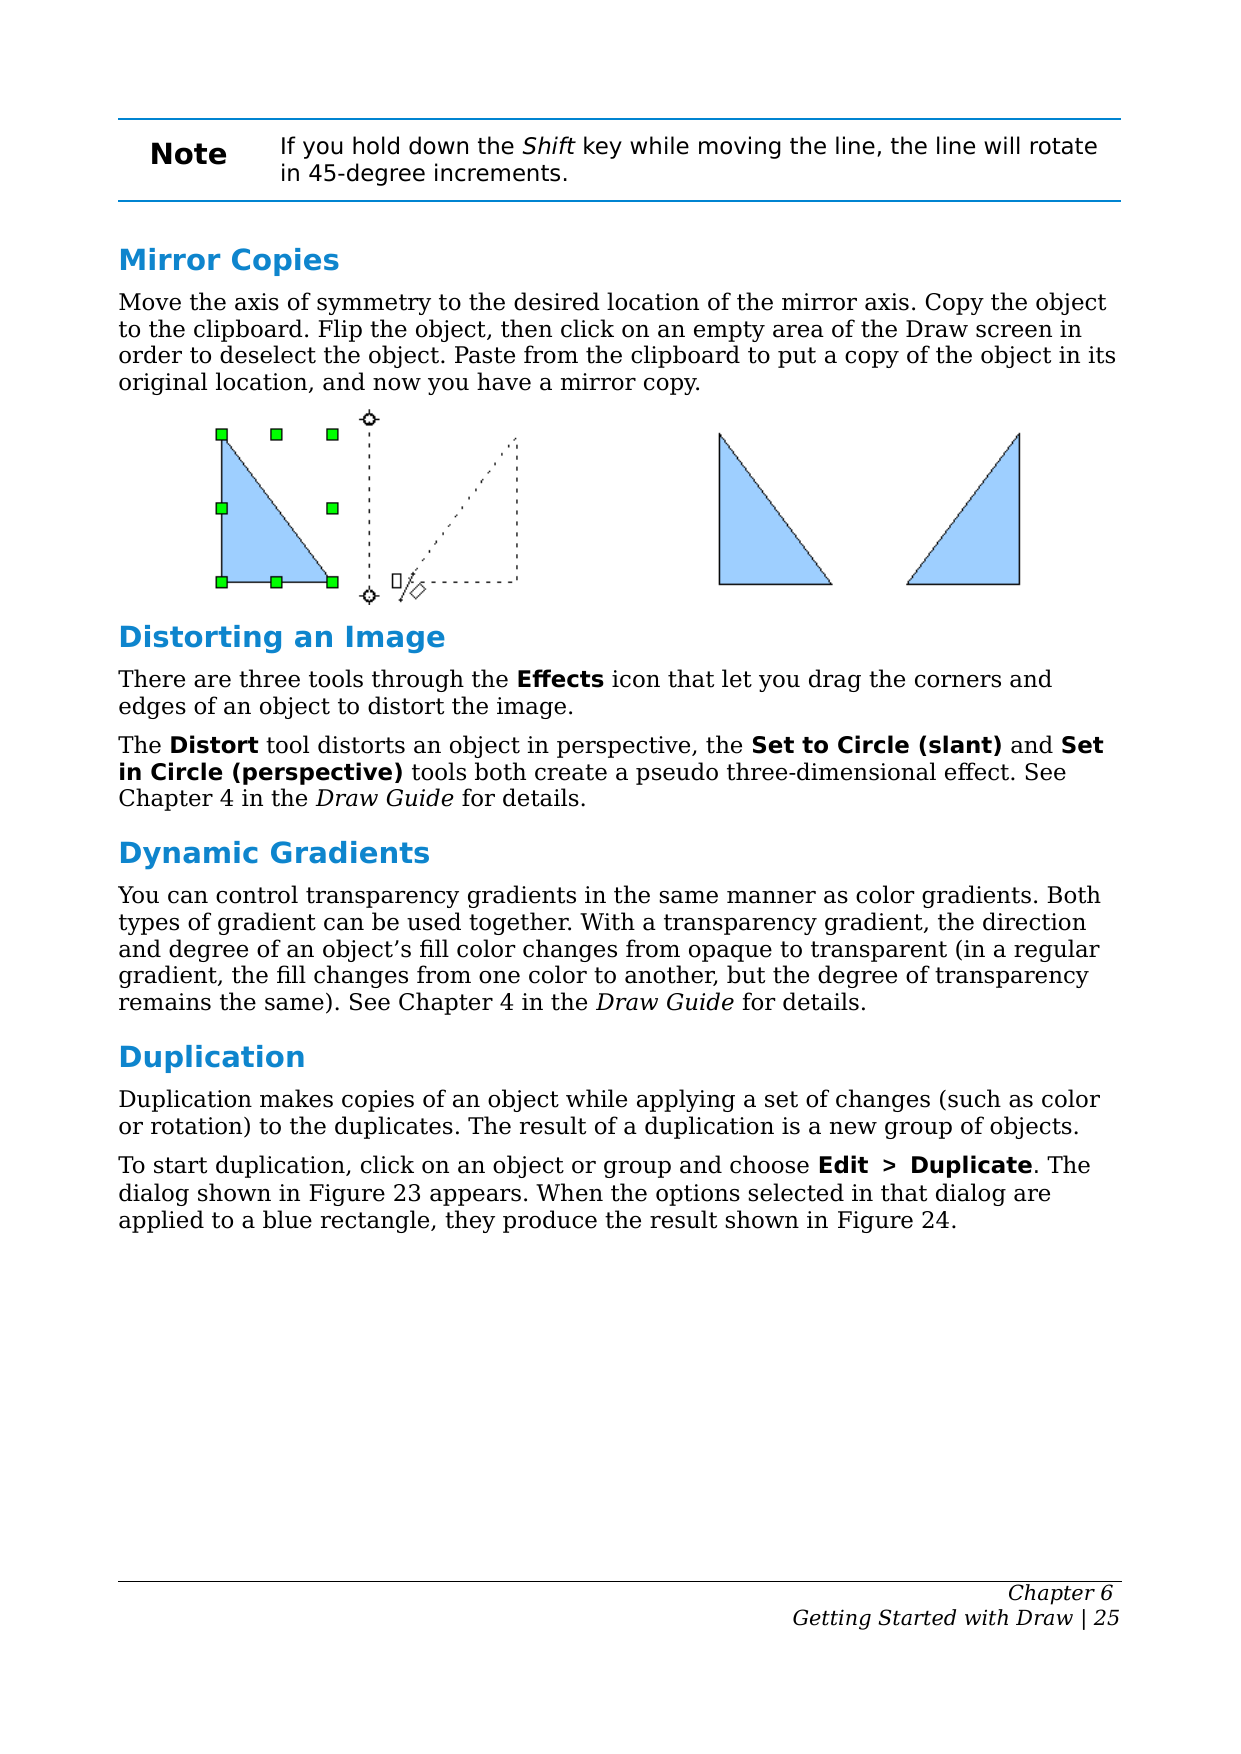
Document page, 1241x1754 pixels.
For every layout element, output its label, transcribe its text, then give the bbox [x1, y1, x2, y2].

subtitle Dynamic Gradients [118, 836, 1122, 870]
table_header [118, 409, 620, 608]
text Duplication makes copies of an object while applying a set of changes (such as color or rotation) to the duplicates. The result of a duplication is a new group of objects. [118, 1087, 1122, 1140]
subtitle Mirror Copies [118, 243, 1122, 277]
table_header [620, 409, 712, 608]
table_header [1030, 409, 1122, 608]
picture [213, 408, 525, 605]
table_header If you hold down the Shift key while moving the line, the line will rotate in 45-degree increments. [259, 120, 1121, 199]
text Move the axis of symmetry to the desired location of the mirror axis. Copy the object to the clipboard. Flip the object, then click on an empty area of the Draw screen in order to deselect the object. Paste from the clipboard to put a copy of the object in its original location, and now you have a mirror copy. [118, 289, 1122, 396]
subtitle Distorting an Image [118, 620, 1122, 654]
table_header Note [118, 120, 259, 199]
subtitle Duplication [118, 1040, 1122, 1074]
picture [712, 408, 1030, 609]
text To start duplication, click on an object or group and choose Edit > Duplicate. The dialog shown in Figure 23 appears. When the options selected in that dialog are applied to a blue rectangle, they produce the result shown in Figure 24. [118, 1152, 1122, 1234]
text The Distort tool distorts an object in perspective, the Set to Circle (slant) and Set in Circle (perspective) tools both create a pseudo three-dimensional effect. See Chapter 4 in the Draw Guide for details. [118, 732, 1122, 812]
text You can control transparency gradients in the same manner as color gradients. Both types of gradient can be used together. With a transparency gradient, the direction and degree of an object’s fill color changes from opaque to transparent (in a regular gradient, the fill changes from one color to another, but the degree of transparency remains the same). See Chapter 4 in the Draw Guide for details. [118, 883, 1122, 1016]
text There are three tools through the Effects icon that let you drag the corners and edges of an object to distort the image. [118, 666, 1122, 719]
